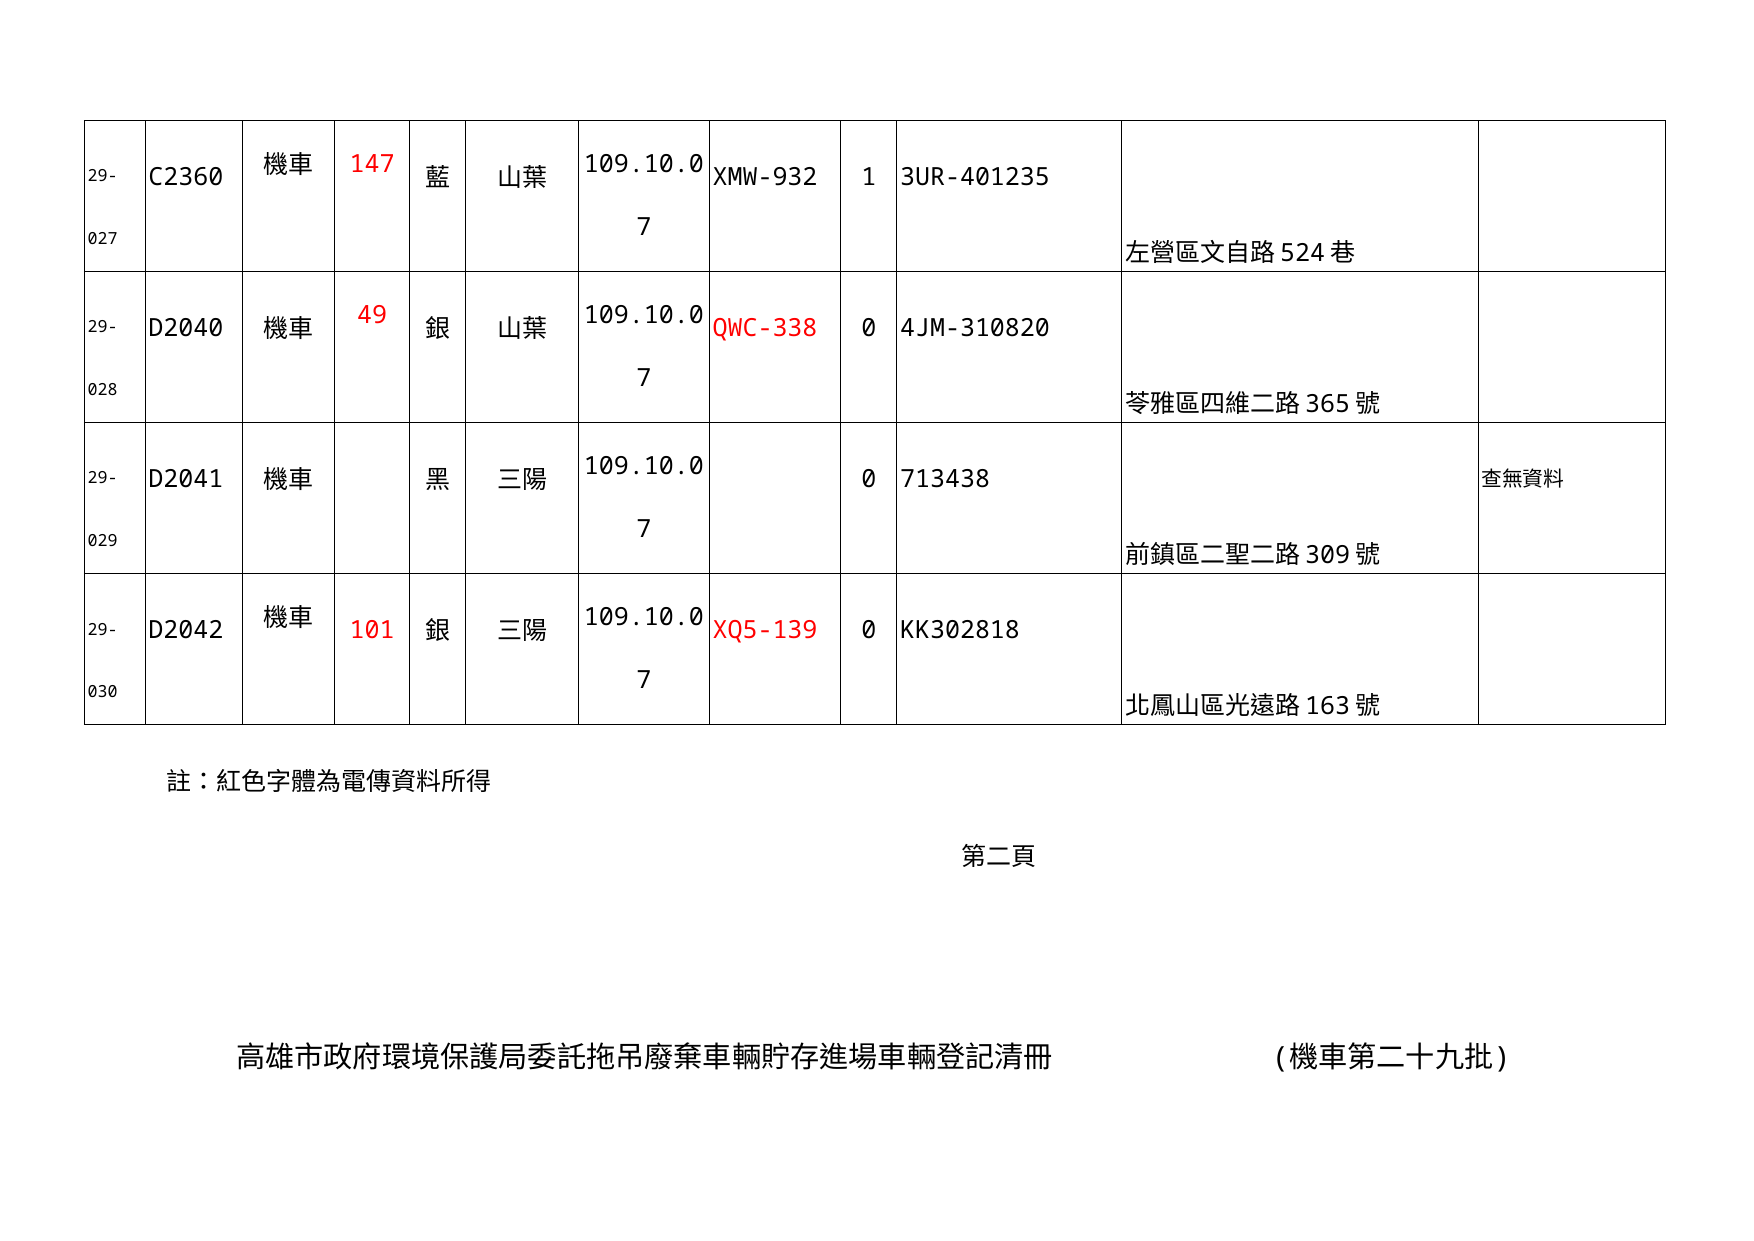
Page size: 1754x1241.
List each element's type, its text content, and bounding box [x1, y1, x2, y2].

table_cell 山葉 [466, 121, 578, 271]
table_cell QWC-338 [710, 272, 840, 422]
table_cell 29-027 [85, 121, 145, 271]
table_cell XQ5-139 [710, 574, 840, 724]
table_cell 山葉 [466, 272, 578, 422]
table_cell 銀 [410, 272, 465, 422]
table_cell 713438 [897, 423, 1121, 573]
table_cell 查無資料 [1479, 423, 1665, 573]
table_cell 1 [841, 121, 896, 271]
table_cell 銀 [410, 574, 465, 724]
table_cell D2040 [146, 272, 242, 422]
table_cell 4JM-310820 [897, 272, 1121, 422]
table_cell 29-028 [85, 272, 145, 422]
table_cell 苓雅區四維二路365號 [1122, 272, 1478, 422]
table_cell [710, 423, 840, 573]
table_cell 0 [841, 574, 896, 724]
table_cell 機車 [243, 272, 334, 422]
table_cell 109.10.07 [579, 272, 709, 422]
table_cell 109.10.07 [579, 574, 709, 724]
table_cell 左營區文自路524巷 [1122, 121, 1478, 271]
text 高雄市政府環境保護局委託拖吊廢棄車輛貯存進場車輛登記清冊 (機車第二十九批) [81, 1013, 1665, 1075]
text 註：紅色字體為電傳資料所得 [106, 738, 1665, 800]
text 第二頁 [106, 813, 1665, 875]
table_cell 0 [841, 423, 896, 573]
table_cell 3UR-401235 [897, 121, 1121, 271]
table_cell 前鎮區二聖二路309號 [1122, 423, 1478, 573]
table_cell 101 [335, 574, 409, 724]
table_cell C2360 [146, 121, 242, 271]
table_cell [1479, 121, 1665, 271]
table_cell [335, 423, 409, 573]
table_cell 29-029 [85, 423, 145, 573]
table_cell 機車 [243, 574, 334, 724]
table_cell XMW-932 [710, 121, 840, 271]
table_cell 黑 [410, 423, 465, 573]
table_cell 三陽 [466, 423, 578, 573]
table_cell 機車 [243, 423, 334, 573]
table_cell 109.10.07 [579, 423, 709, 573]
table_cell 29-030 [85, 574, 145, 724]
table_cell 三陽 [466, 574, 578, 724]
table_cell D2041 [146, 423, 242, 573]
table_cell 北鳳山區光遠路163號 [1122, 574, 1478, 724]
table_cell 147 [335, 121, 409, 271]
table_cell [1479, 272, 1665, 422]
table_cell [1479, 574, 1665, 724]
table_cell 0 [841, 272, 896, 422]
table_cell 49 [335, 272, 409, 422]
table_cell 109.10.07 [579, 121, 709, 271]
table_cell KK302818 [897, 574, 1121, 724]
table_cell 機車 [243, 121, 334, 271]
table_cell 藍 [410, 121, 465, 271]
table_cell D2042 [146, 574, 242, 724]
